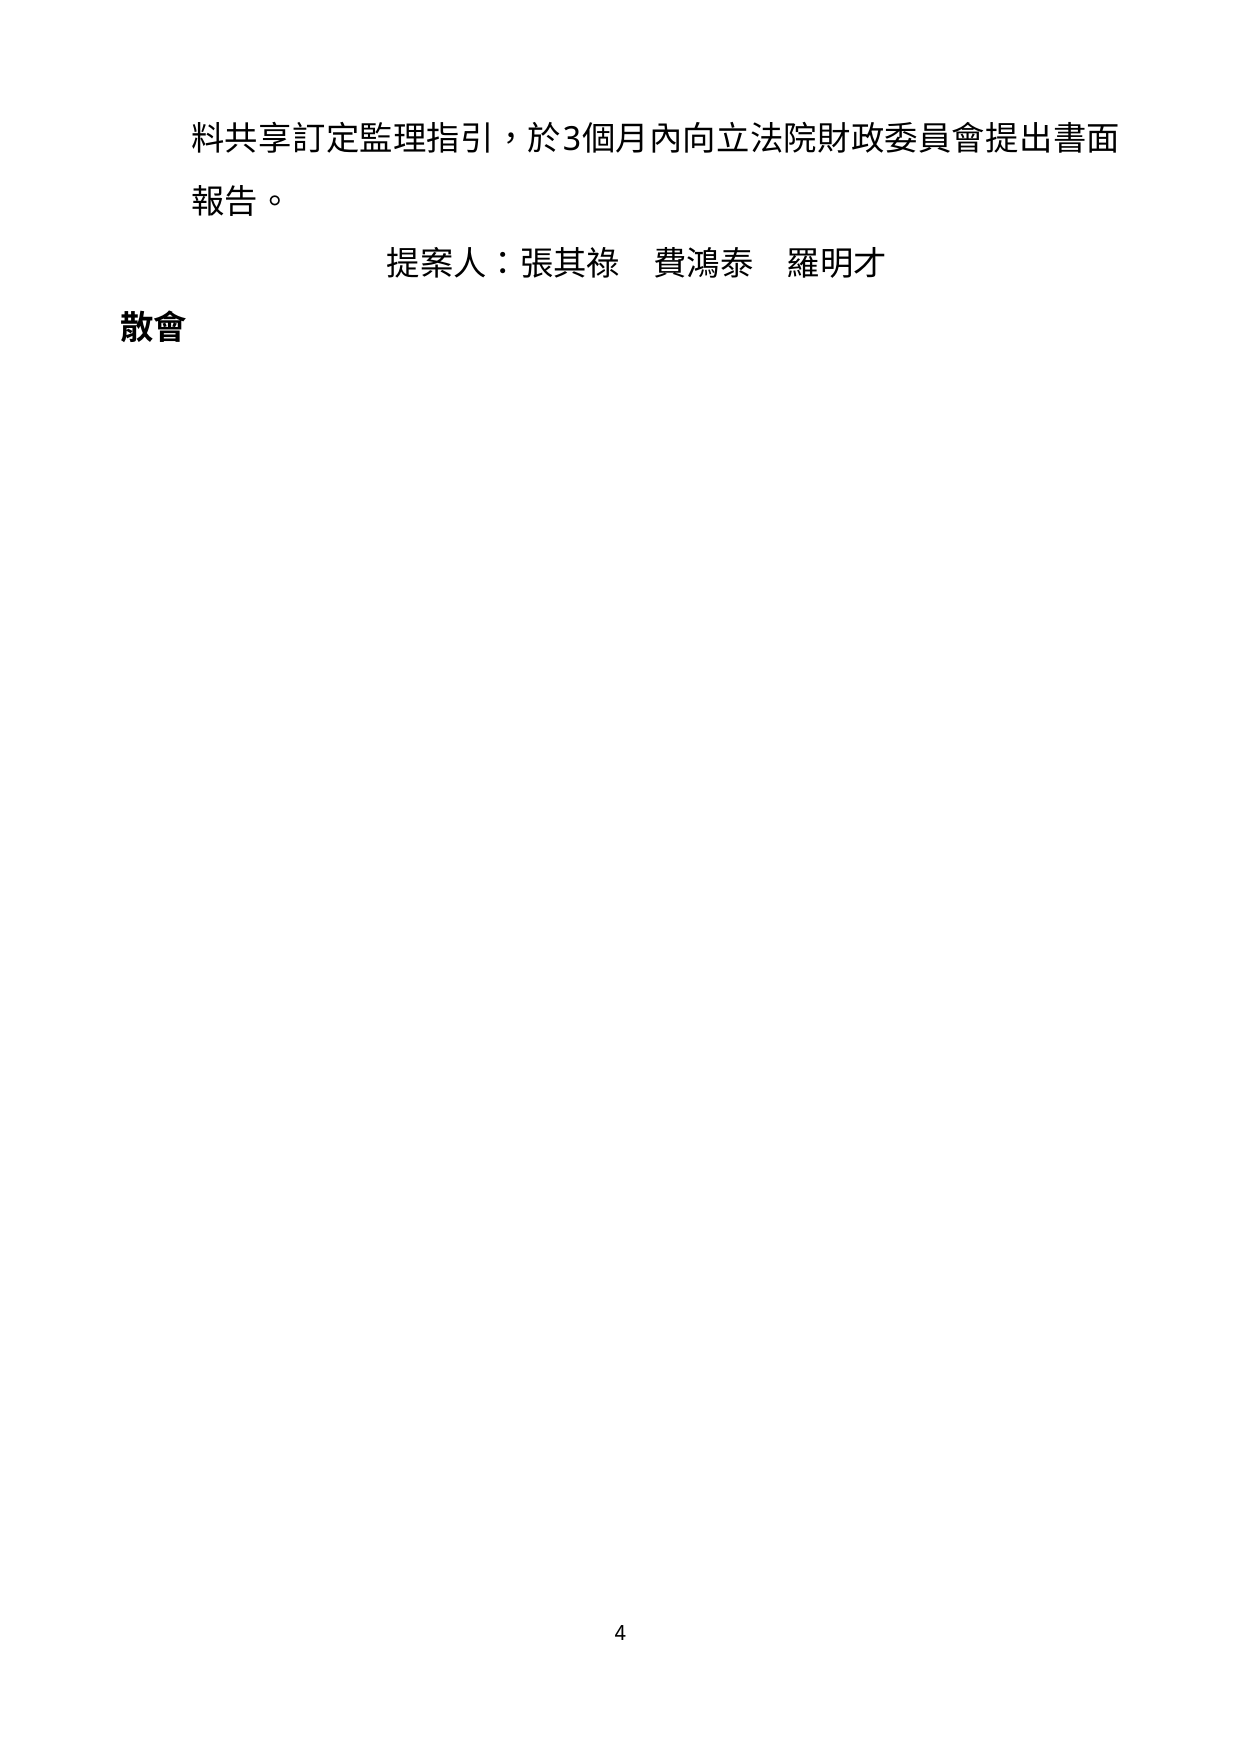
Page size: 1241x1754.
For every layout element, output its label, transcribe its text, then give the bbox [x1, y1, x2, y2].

text 提案人：張其祿 費鴻泰 羅明才 [120, 238, 1120, 284]
text 料共享訂定監理指引，於3個月內向立法院財政委員會提出書面報告。 [124, 94, 1120, 219]
text 散會 [120, 303, 1120, 349]
